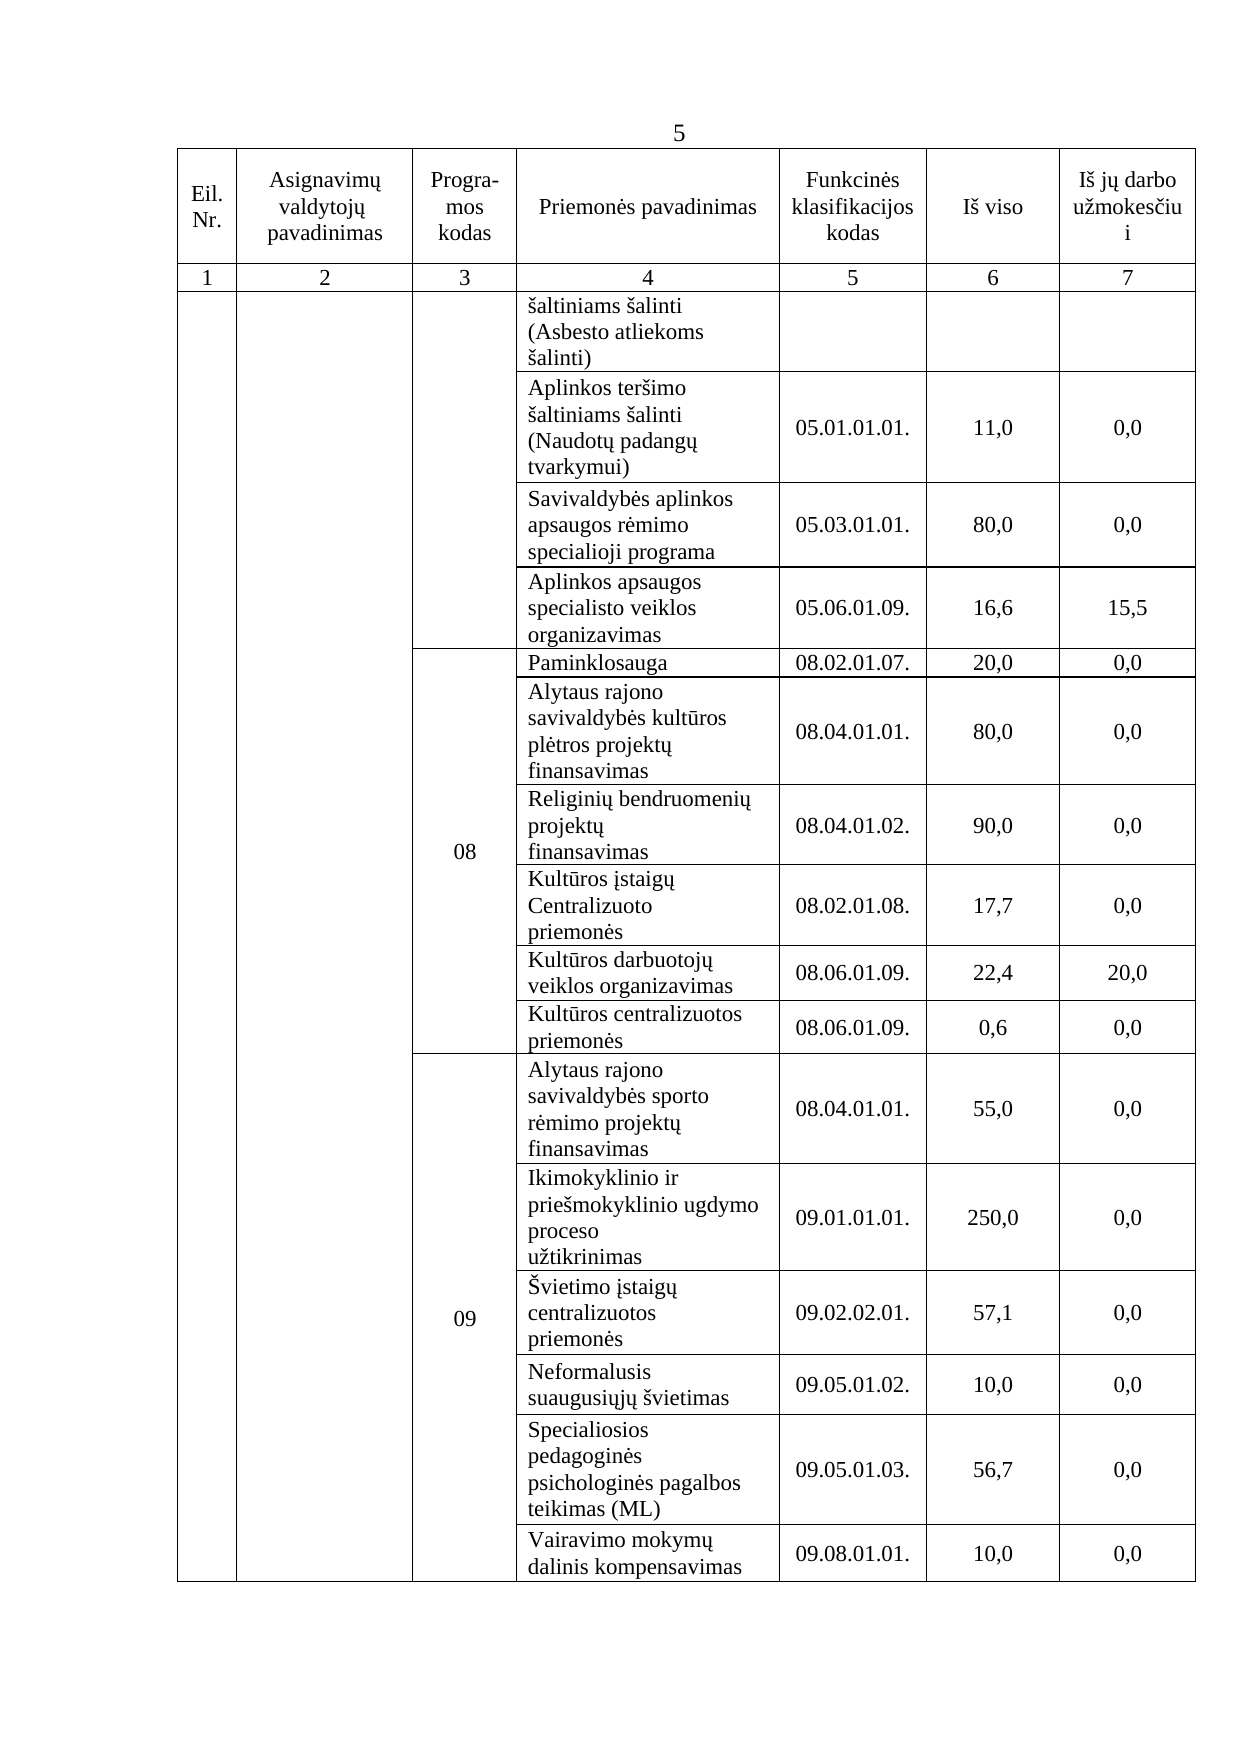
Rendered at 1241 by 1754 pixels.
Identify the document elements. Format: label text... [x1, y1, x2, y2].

table_cell [927, 292, 1059, 371]
table_cell 17,7 [927, 865, 1059, 944]
table_cell 0,0 [1060, 1054, 1195, 1163]
table_cell Neformalusis suaugusiųjų švietimas [517, 1355, 779, 1413]
table_header Iš jų darbo užmokesčiui [1060, 149, 1195, 263]
table_cell šaltiniams šalinti (Asbesto atliekoms šalinti) [517, 292, 779, 371]
table_cell 05.03.01.01. [780, 483, 926, 566]
table_cell [178, 292, 236, 1581]
table_cell 0,0 [1060, 1001, 1195, 1053]
table_cell 0,0 [1060, 1271, 1195, 1354]
table_header Iš viso [927, 149, 1059, 263]
table_cell 09.02.02.01. [780, 1271, 926, 1354]
table_header Asignavimų valdytojų pavadinimas [237, 149, 412, 263]
table_cell Religinių bendruomenių projektų finansavimas [517, 785, 779, 864]
table_cell 90,0 [927, 785, 1059, 864]
table_cell 09.01.01.01. [780, 1164, 926, 1270]
table_cell 08.04.01.01. [780, 1054, 926, 1163]
table_cell [237, 292, 412, 1581]
table_cell 08.04.01.01. [780, 678, 926, 784]
table_cell 22,4 [927, 946, 1059, 999]
table_cell 0,0 [1060, 865, 1195, 944]
table_cell 10,0 [927, 1525, 1059, 1581]
table_cell 57,1 [927, 1271, 1059, 1354]
table_cell 08.02.01.07. [780, 649, 926, 676]
table_cell 20,0 [927, 649, 1059, 676]
table_cell 0,0 [1060, 1164, 1195, 1270]
table_cell 15,5 [1060, 568, 1195, 648]
table_cell 80,0 [927, 678, 1059, 784]
table_cell [780, 292, 926, 371]
table_cell 1 [178, 264, 236, 291]
table_cell 08.06.01.09. [780, 946, 926, 999]
table_cell Savivaldybės aplinkos apsaugos rėmimo specialioji programa [517, 483, 779, 566]
table_cell 09.05.01.03. [780, 1415, 926, 1523]
table_header Priemonės pavadinimas [517, 149, 779, 263]
table_cell 09 [413, 1054, 516, 1581]
table_cell Švietimo įstaigų centralizuotos priemonės [517, 1271, 779, 1354]
table_cell 0,0 [1060, 785, 1195, 864]
table_cell 0,0 [1060, 649, 1195, 676]
table_cell 16,6 [927, 568, 1059, 648]
table_cell 56,7 [927, 1415, 1059, 1523]
table_header Eil. Nr. [178, 149, 236, 263]
table_cell [1060, 292, 1195, 371]
table_cell 20,0 [1060, 946, 1195, 999]
table_cell 0,0 [1060, 678, 1195, 784]
table_cell Ikimokyklinio ir priešmokyklinio ugdymo proceso užtikrinimas [517, 1164, 779, 1270]
table_header Funkcinės klasifikacijos kodas [780, 149, 926, 263]
table_cell 08 [413, 649, 516, 1053]
table_cell Kultūros įstaigų Centralizuoto priemonės [517, 865, 779, 944]
table_cell 0,0 [1060, 1525, 1195, 1581]
table_cell 0,0 [1060, 1355, 1195, 1413]
table_cell Paminklosauga [517, 649, 779, 676]
table_cell 6 [927, 264, 1059, 291]
table_cell Vairavimo mokymų dalinis kompensavimas [517, 1525, 779, 1581]
table_cell 80,0 [927, 483, 1059, 566]
table_cell 05.06.01.09. [780, 568, 926, 648]
table_cell 10,0 [927, 1355, 1059, 1413]
table_cell 7 [1060, 264, 1195, 291]
table_cell 2 [237, 264, 412, 291]
table_cell 55,0 [927, 1054, 1059, 1163]
table_cell Kultūros centralizuotos priemonės [517, 1001, 779, 1053]
table_cell 09.08.01.01. [780, 1525, 926, 1581]
table_cell 08.04.01.02. [780, 785, 926, 864]
table_cell 0,6 [927, 1001, 1059, 1053]
table_cell 250,0 [927, 1164, 1059, 1270]
table_cell 11,0 [927, 372, 1059, 482]
table_cell Aplinkos apsaugos specialisto veiklos organizavimas [517, 568, 779, 648]
table_header Progra-mos kodas [413, 149, 516, 263]
table_cell [413, 292, 516, 648]
table_cell 08.02.01.08. [780, 865, 926, 944]
table_cell 09.05.01.02. [780, 1355, 926, 1413]
table_cell 0,0 [1060, 483, 1195, 566]
table_cell 05.01.01.01. [780, 372, 926, 482]
table_cell 0,0 [1060, 372, 1195, 482]
table_cell Alytaus rajono savivaldybės kultūros plėtros projektų finansavimas [517, 678, 779, 784]
table_cell 0,0 [1060, 1415, 1195, 1523]
table_cell 5 [780, 264, 926, 291]
table_cell Aplinkos teršimo šaltiniams šalinti (Naudotų padangų tvarkymui) [517, 372, 779, 482]
table_cell 08.06.01.09. [780, 1001, 926, 1053]
table_cell 3 [413, 264, 516, 291]
table_cell Kultūros darbuotojų veiklos organizavimas [517, 946, 779, 999]
table_cell 4 [517, 264, 779, 291]
table_cell Alytaus rajono savivaldybės sporto rėmimo projektų finansavimas [517, 1054, 779, 1163]
table_cell Specialiosios pedagoginės psichologinės pagalbos teikimas (ML) [517, 1415, 779, 1523]
